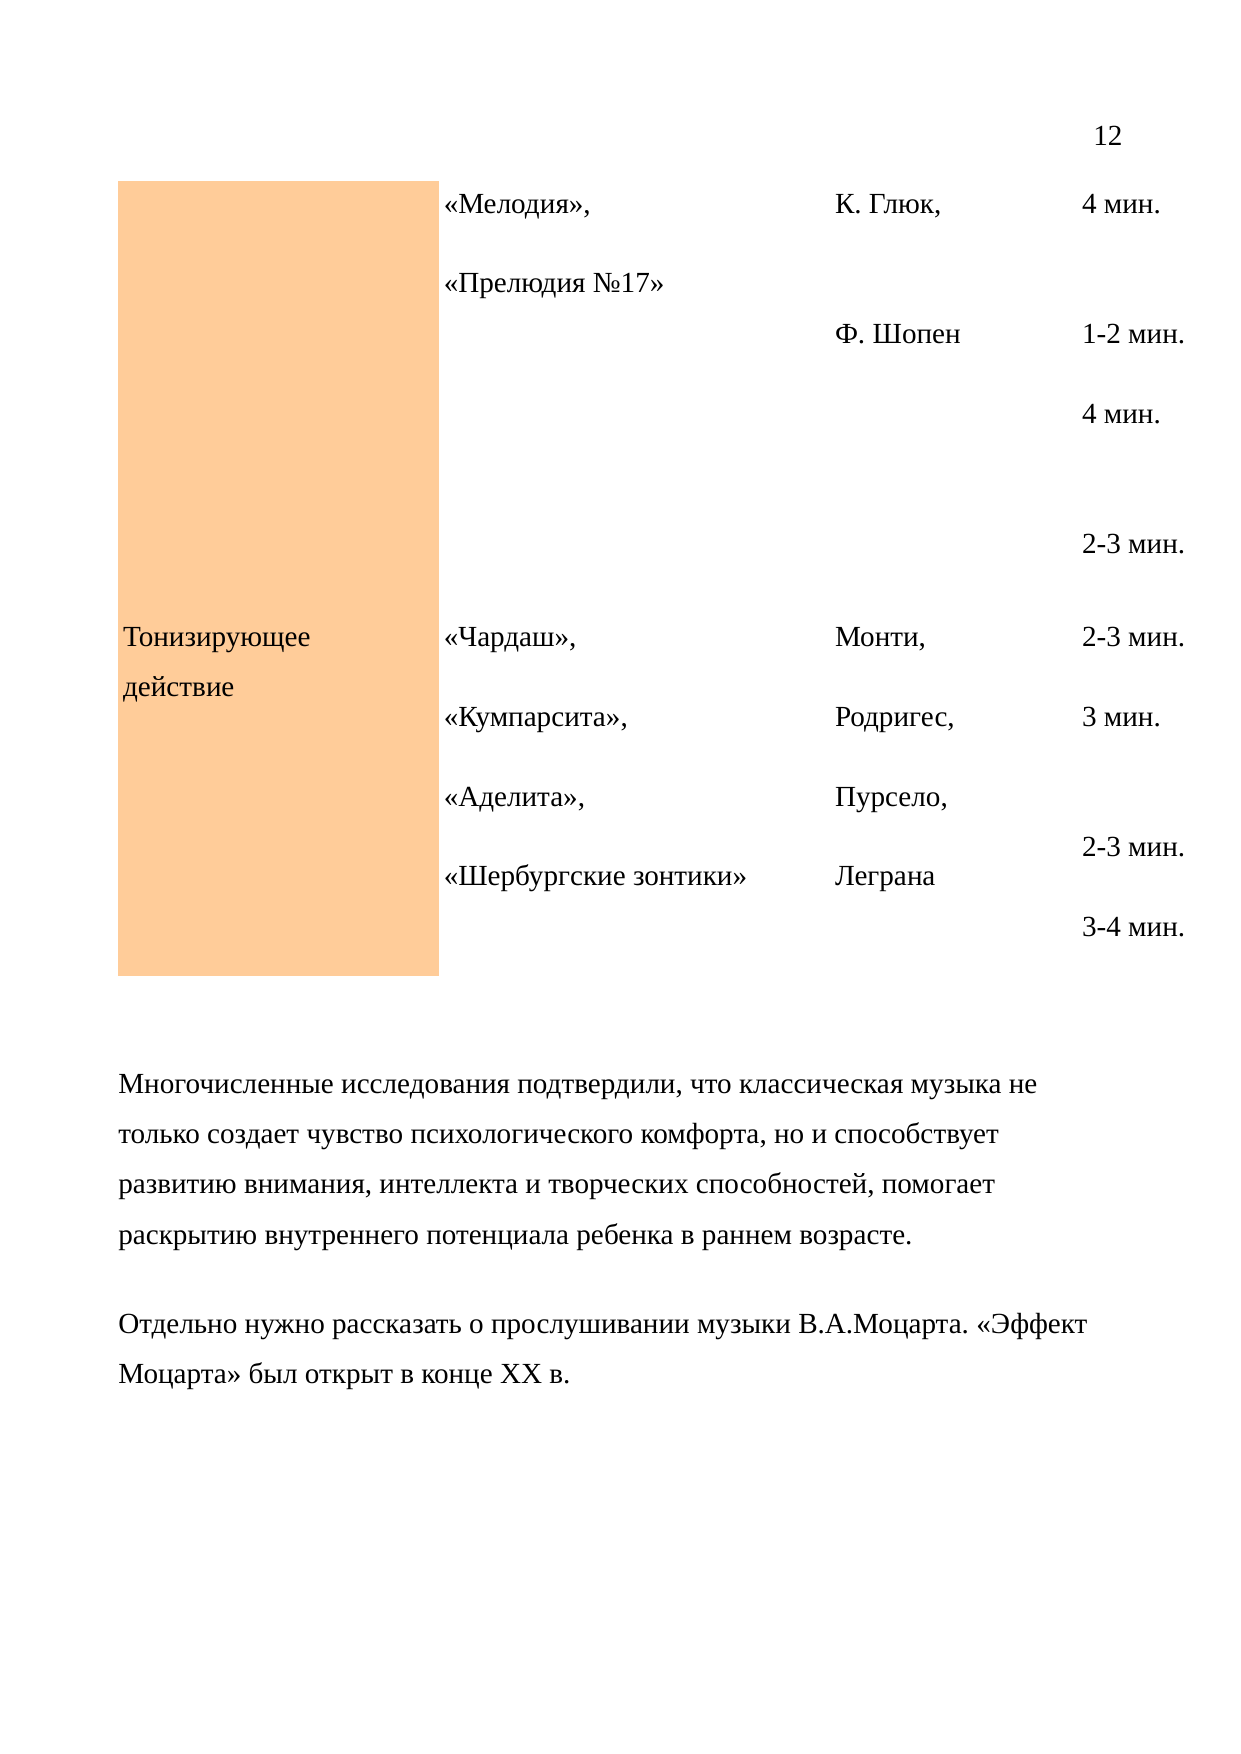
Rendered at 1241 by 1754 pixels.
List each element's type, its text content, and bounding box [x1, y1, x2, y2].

table_cell Монти, Родригес, Пурсело, Леграна [830, 564, 1077, 976]
table_cell 2-3 мин. 3 мин. 2-3 мин. 3-4 мин. [1077, 564, 1223, 976]
table_cell «Мелодия», «Прелюдия №17» [439, 181, 830, 564]
table_cell [118, 181, 439, 564]
table_cell К. Глюк, Ф. Шопен [830, 181, 1077, 564]
table_cell 4 мин. 1-2 мин. 4 мин. 2-3 мин. [1077, 181, 1223, 564]
table_cell «Чардаш», «Кумпарсита», «Аделита», «Шербургские зонтики» [439, 564, 830, 976]
list Многочисленные исследования подтвердили, что классическая музыка не только создает чувство психологического комфорта, но и способствует развитию внимания, интеллекта и творческих способностей, помогает раскрытию внутреннего потенциала ребенка в раннем возрасте. [118, 1066, 1122, 1250]
list Отдельно нужно рассказать о прослушивании музыки В.А.Моцарта. «Эффект Моцарта» был открыт в конце ХХ в. [118, 1306, 1122, 1390]
table_cell Тонизирующее действие [118, 564, 439, 976]
